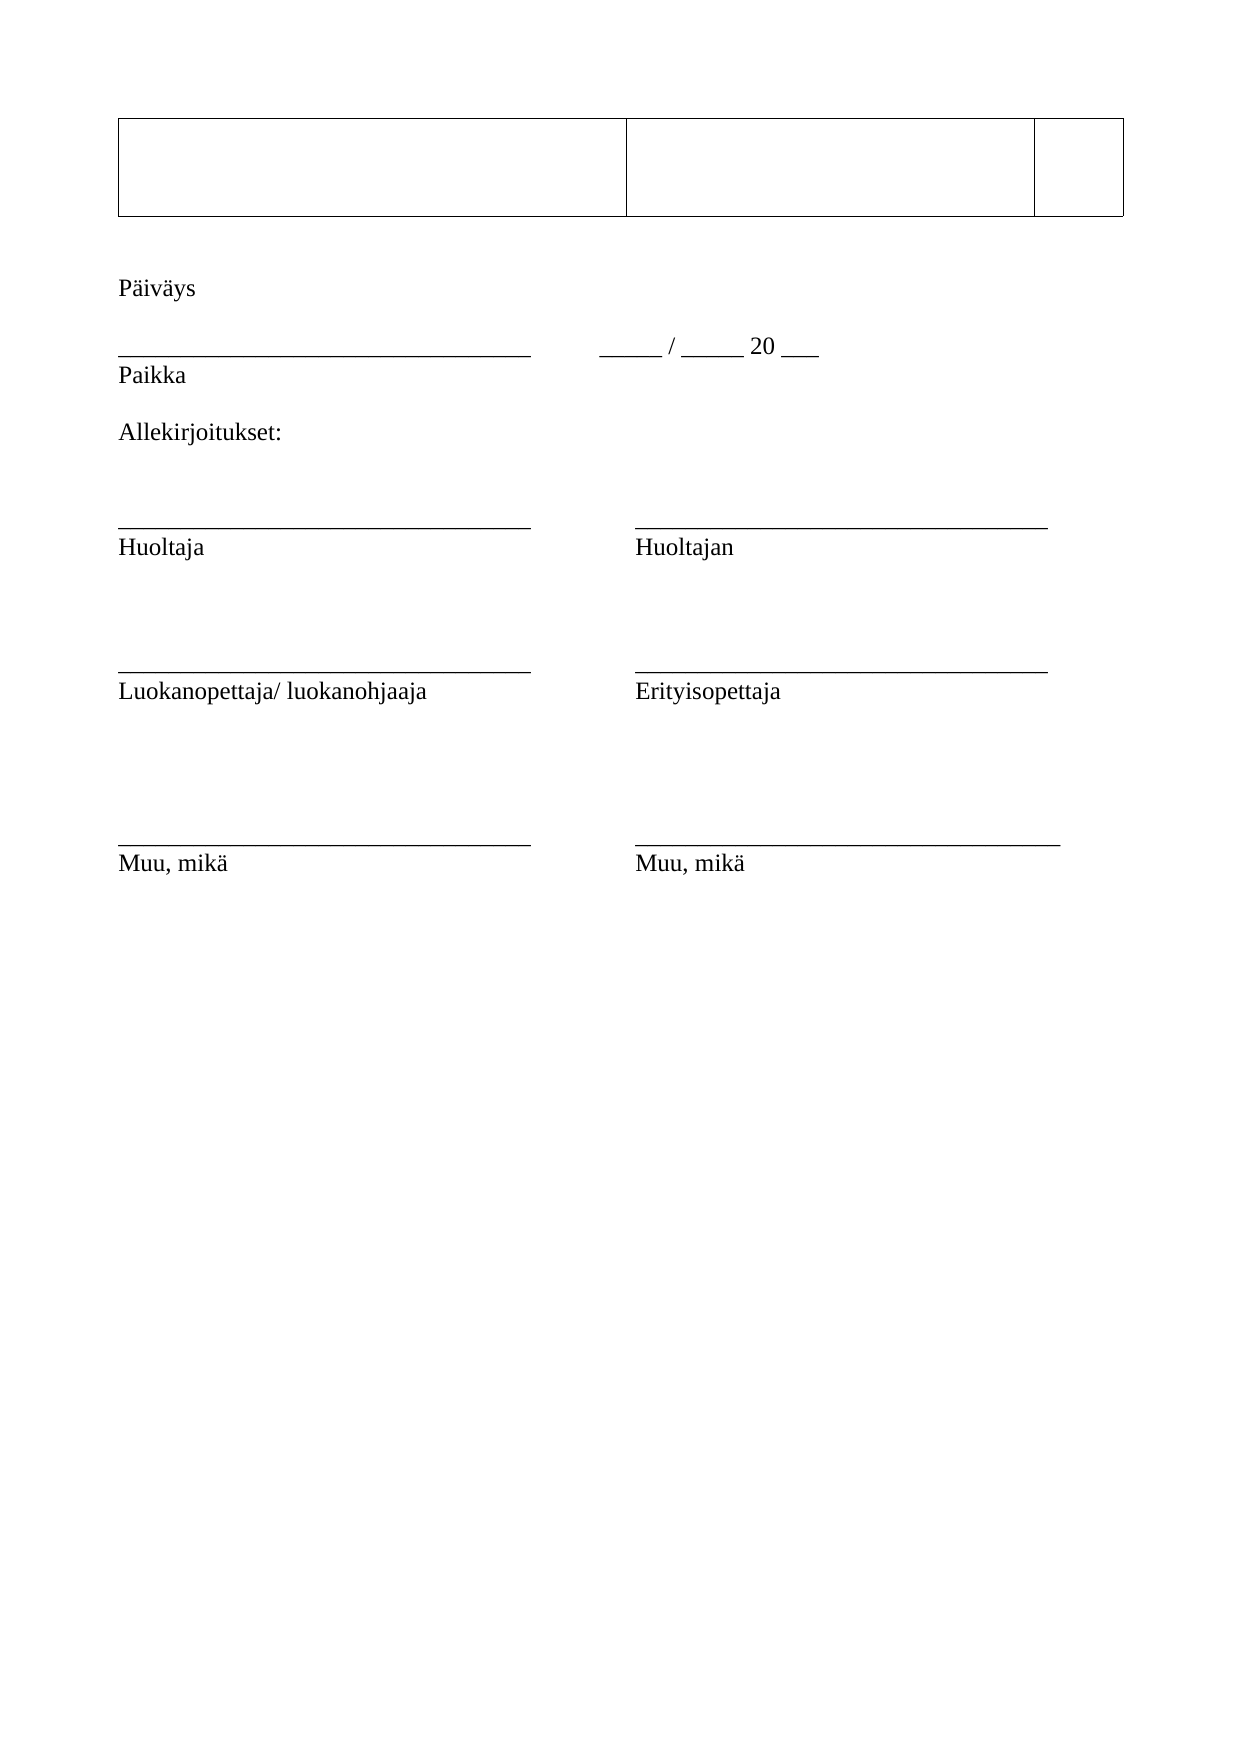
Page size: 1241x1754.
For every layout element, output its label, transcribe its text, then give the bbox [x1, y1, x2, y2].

table_cell [627, 119, 1034, 216]
table_cell [119, 119, 626, 216]
text _________________________________ _________________________________ [118, 647, 1122, 676]
text _________________________________ __________________________________ [118, 820, 1122, 848]
table_cell [1035, 119, 1123, 216]
text Muu, mikä Muu, mikä [118, 848, 1122, 877]
text Päiväys [118, 273, 1122, 302]
text Huoltaja Huoltajan [118, 532, 1122, 561]
text _________________________________ _________________________________ [118, 503, 1122, 532]
text Luokanopettaja/ luokanohjaaja Erityisopettaja [118, 676, 1122, 705]
text Paikka [118, 360, 1122, 388]
text _________________________________ _____ / _____ 20 ___ [118, 331, 1122, 360]
text Allekirjoitukset: [118, 417, 1122, 446]
